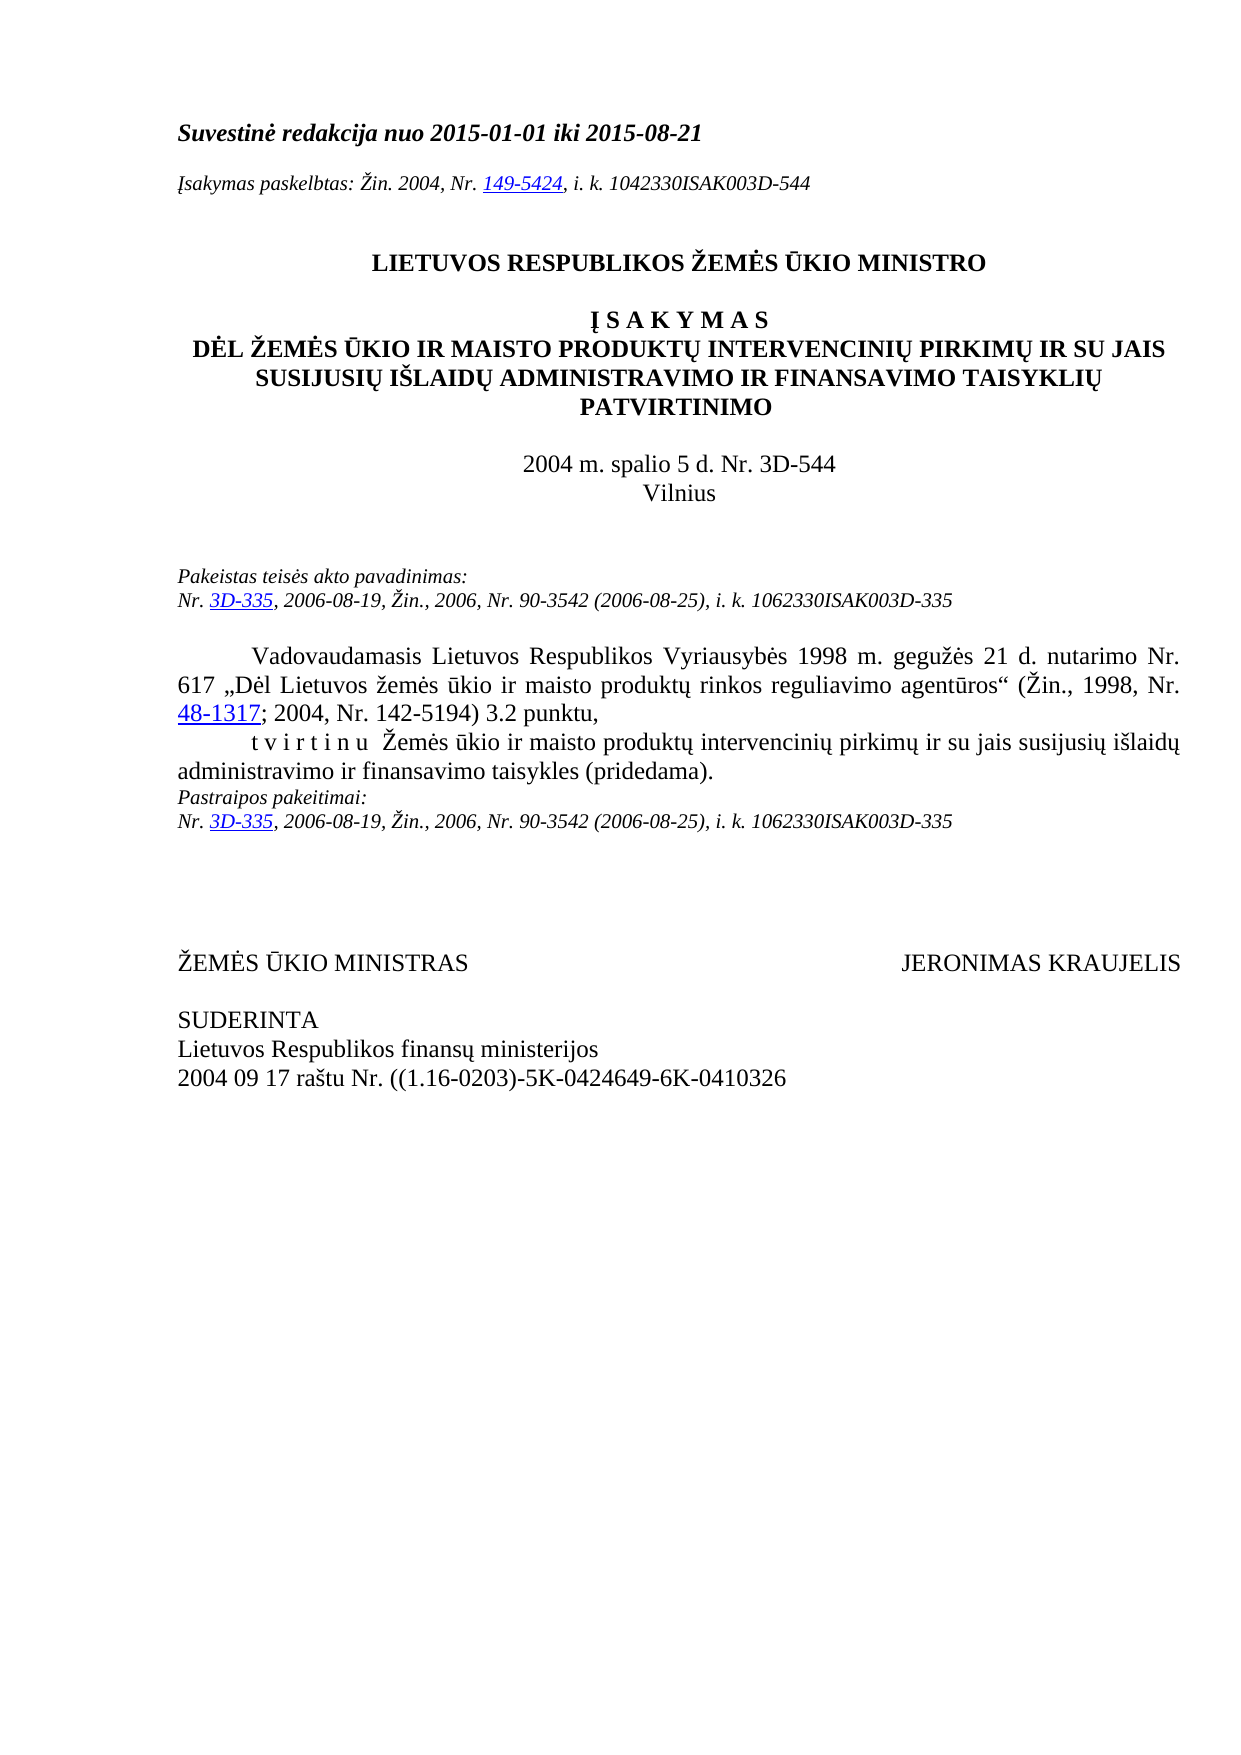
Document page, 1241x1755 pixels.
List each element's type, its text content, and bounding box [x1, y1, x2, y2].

text Nr. 3D-335, 2006-08-19, Žin., 2006, Nr. 90-3542 (2006-08-25), i. k. 1062330ISAK003D-335 [177, 588, 1181, 612]
text Nr. 3D-335, 2006-08-19, Žin., 2006, Nr. 90-3542 (2006-08-25), i. k. 1062330ISAK003D-335 [177, 809, 1181, 833]
text Pakeistas teisės akto pavadinimas: [177, 564, 1181, 588]
text Pastraipos pakeitimai: [177, 785, 1181, 809]
text Įsakymas paskelbtas: Žin. 2004, Nr. 149-5424, i. k. 1042330ISAK003D-544 [177, 171, 1181, 195]
text tvirtinu Žemės ūkio ir maisto produktų intervencinių pirkimų ir su jais susijusių išlaidų administravimo ir finansavimo taisykles (pridedama). [177, 727, 1181, 785]
text Lietuvos Respublikos finansų ministerijos [177, 1034, 1181, 1063]
text Vadovaudamasis Lietuvos Respublikos Vyriausybės 1998 m. gegužės 21 d. nutarimo Nr. 617 „Dėl Lietuvos žemės ūkio ir maisto produktų rinkos reguliavimo agentūros“ (Žin., 1998, Nr. 48-1317; 2004, Nr. 142-5194) 3.2 punktu, [177, 641, 1181, 727]
text ŽEMĖS ŪKIO MINISTRAS JERONIMAS KRAUJELIS [177, 948, 1181, 977]
text Vilnius [177, 478, 1181, 507]
text Suvestinė redakcija nuo 2015-01-01 iki 2015-08-21 [177, 118, 1181, 147]
text 2004 m. spalio 5 d. Nr. 3D-544 [177, 449, 1181, 478]
text LIETUVOS RESPUBLIKOS ŽEMĖS ŪKIO MINISTRO [177, 248, 1181, 277]
text SUDERINTA [177, 1005, 1181, 1034]
text 2004 09 17 raštu Nr. ((1.16-0203)-5K-0424649-6K-0410326 [177, 1063, 1181, 1092]
text DĖL ŽEMĖS ŪKIO IR MAISTO PRODUKTŲ INTERVENCINIŲ PIRKIMŲ IR SU JAIS SUSIJUSIŲ IŠLAIDŲ ADMINISTRAVIMO IR FINANSAVIMO TAISYKLIŲ PATVIRTINIMO [177, 334, 1181, 420]
text Į S A K Y M A S [177, 305, 1181, 334]
